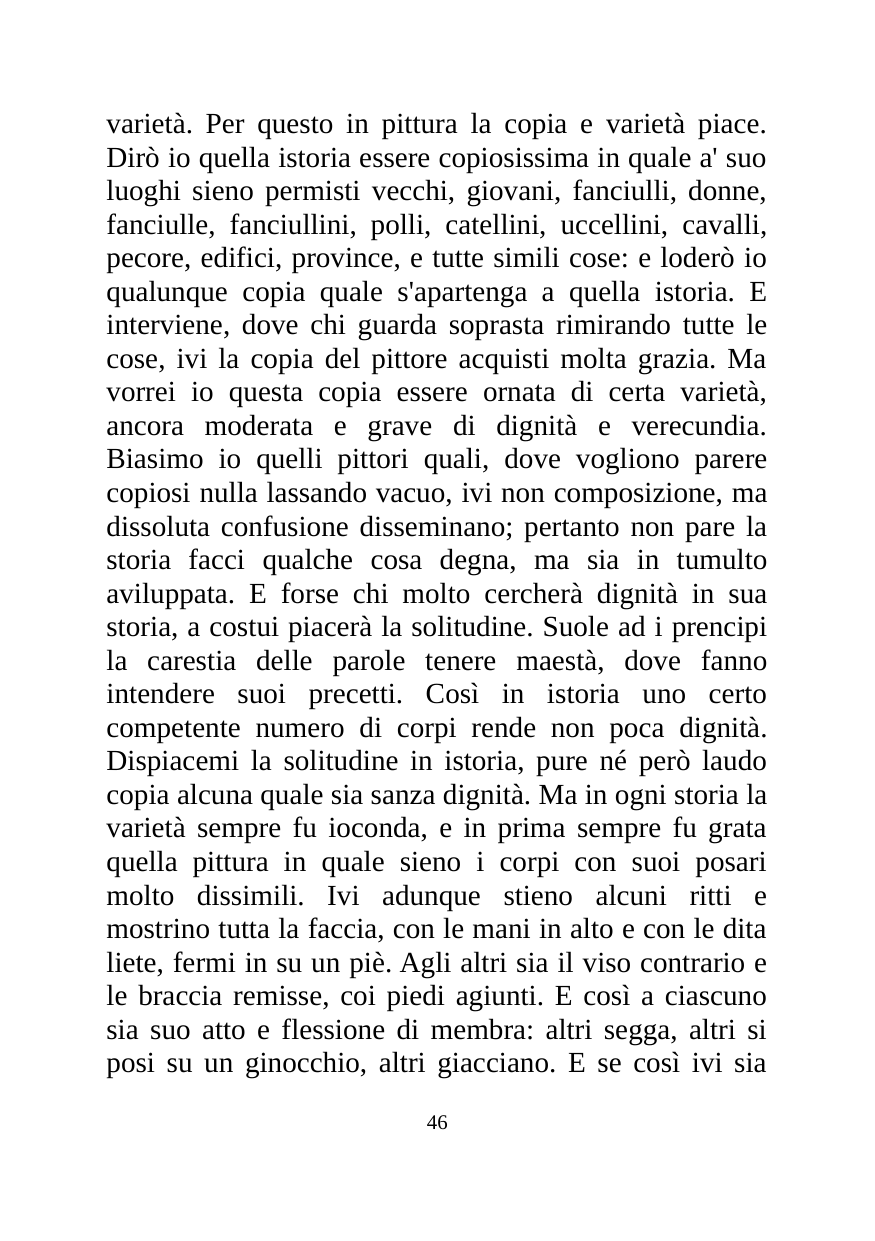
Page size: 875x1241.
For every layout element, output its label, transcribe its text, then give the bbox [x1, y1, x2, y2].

text varietà. Per questo in pittura la copia e varietà piace. Dirò io quella istoria essere copiosissima in quale a' suo luoghi sieno permisti vecchi, giovani, fanciulli, donne, fanciulle, fanciullini, polli, catellini, uccellini, cavalli, pecore, edifici, province, e tutte simili cose: e loderò io qualunque copia quale s'apartenga a quella istoria. E interviene, dove chi guarda soprasta rimirando tutte le cose, ivi la copia del pittore acquisti molta grazia. Ma vorrei io questa copia essere ornata di certa varietà, ancora moderata e grave di dignità e verecundia. Biasimo io quelli pittori quali, dove vogliono parere copiosi nulla lassando vacuo, ivi non composizione, ma dissoluta confusione disseminano; pertanto non pare la storia facci qualche cosa degna, ma sia in tumulto aviluppata. E forse chi molto cercherà dignità in sua storia, a costui piacerà la solitudine. Suole ad i prencipi la carestia delle parole tenere maestà, dove fanno intendere suoi precetti. Così in istoria uno certo competente numero di corpi rende non poca dignità. Dispiacemi la solitudine in istoria, pure né però laudo copia alcuna quale sia sanza dignità. Ma in ogni storia la varietà sempre fu ioconda, e in prima sempre fu grata quella pittura in quale sieno i corpi con suoi posari molto dissimili. Ivi adunque stieno alcuni ritti e mostrino tutta la faccia, con le mani in alto e con le dita liete, fermi in su un piè. Agli altri sia il viso contrario e le braccia remisse, coi piedi agiunti. E così a ciascuno sia suo atto e flessione di membra: altri segga, altri si posi su un ginocchio, altri giacciano. E se così ivi sia [106, 106, 768, 1079]
